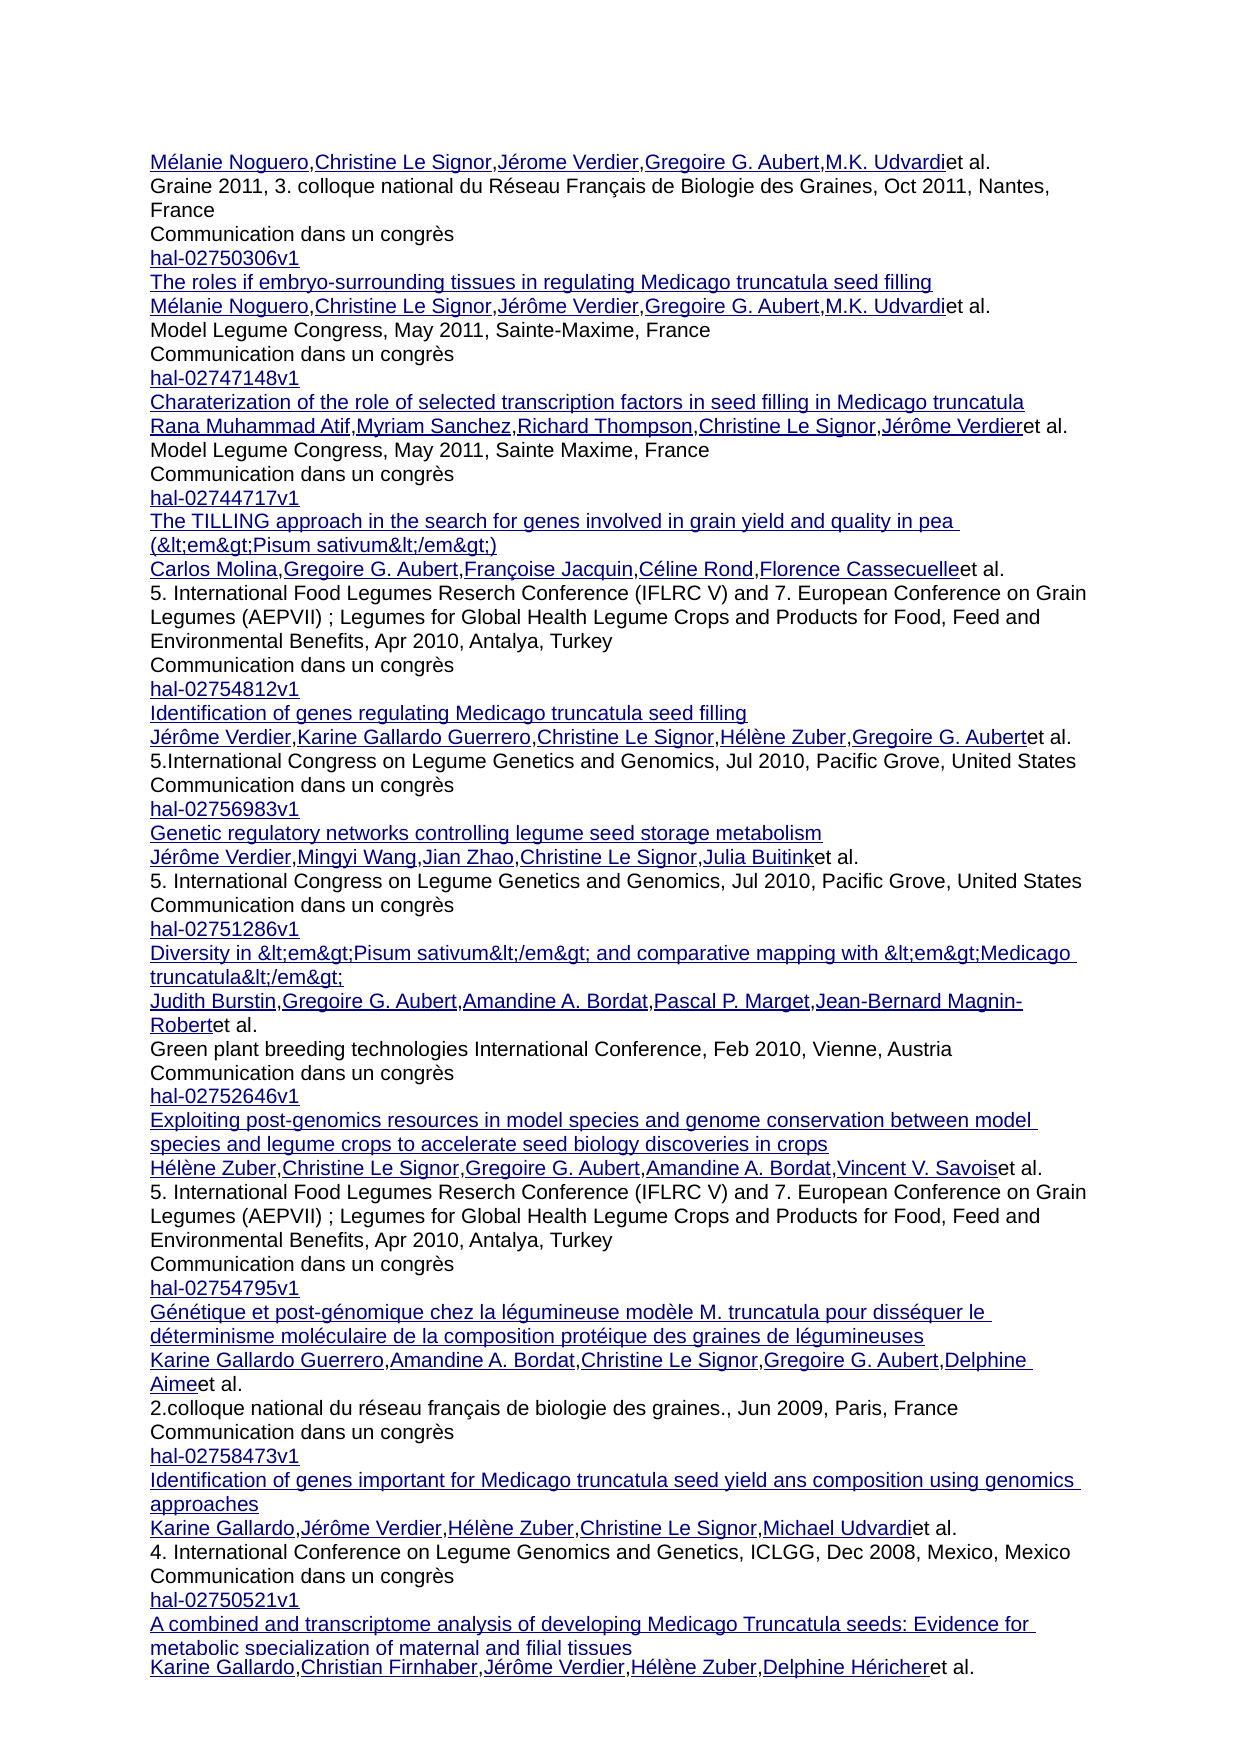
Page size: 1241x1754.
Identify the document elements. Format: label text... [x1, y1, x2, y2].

table_cell Mélanie Noguero,Christine Le Signor,Jérome Verdier,Gregoire G. Aubert,M.K. Udvardiet al. Graine 2011, 3. colloque national du Réseau Français de Biologie des Graines, Oct 2011, Nantes, France Communication dans un congrès hal-02750306v1 [150, 150, 1090, 270]
table_cell A combined and transcriptome analysis of developing Medicago Truncatula seeds: Evidence for metabolic specialization of maternal and filial tissues Karine Gallardo,Christian Firnhaber,Jérôme Verdier,Hélène Zuber,Delphine Héricheret al. [150, 1611, 1090, 1679]
table_cell Génétique et post-génomique chez la légumineuse modèle M. truncatula pour disséquer le déterminisme moléculaire de la composition protéique des graines de légumineuses Karine Gallardo Guerrero,Amandine A. Bordat,Christine Le Signor,Gregoire G. Aubert,Delphine Aimeet al. 2.colloque national du réseau français de biologie des graines., Jun 2009, Paris, France Communication dans un congrès hal-02758473v1 [150, 1300, 1090, 1468]
table_cell The roles if embryo-surrounding tissues in regulating Medicago truncatula seed filling Mélanie Noguero,Christine Le Signor,Jérôme Verdier,Gregoire G. Aubert,M.K. Udvardiet al. Model Legume Congress, May 2011, Sainte-Maxime, France Communication dans un congrès hal-02747148v1 [150, 270, 1090, 389]
table_cell Diversity in &lt;em&gt;Pisum sativum&lt;/em&gt; and comparative mapping with &lt;em&gt;Medicago truncatula&lt;/em&gt; Judith Burstin,Gregoire G. Aubert,Amandine A. Bordat,Pascal P. Marget,Jean-Bernard Magnin-Robertet al. Green plant breeding technologies International Conference, Feb 2010, Vienne, Austria Communication dans un congrès hal-02752646v1 [150, 941, 1090, 1108]
table_cell Genetic regulatory networks controlling legume seed storage metabolism Jérôme Verdier,Mingyi Wang,Jian Zhao,Christine Le Signor,Julia Buitinket al. 5. International Congress on Legume Genetics and Genomics, Jul 2010, Pacific Grove, United States Communication dans un congrès hal-02751286v1 [150, 821, 1090, 941]
table_cell Identification of genes important for Medicago truncatula seed yield ans composition using genomics approaches Karine Gallardo,Jérôme Verdier,Hélène Zuber,Christine Le Signor,Michael Udvardiet al. 4. International Conference on Legume Genomics and Genetics, ICLGG, Dec 2008, Mexico, Mexico Communication dans un congrès hal-02750521v1 [150, 1468, 1090, 1611]
table_cell The TILLING approach in the search for genes involved in grain yield and quality in pea (&lt;em&gt;Pisum sativum&lt;/em&gt;) Carlos Molina,Gregoire G. Aubert,Françoise Jacquin,Céline Rond,Florence Cassecuelleet al. 5. International Food Legumes Reserch Conference (IFLRC V) and 7. European Conference on Grain Legumes (AEPVII) ; Legumes for Global Health Legume Crops and Products for Food, Feed and Environmental Benefits, Apr 2010, Antalya, Turkey Communication dans un congrès hal-02754812v1 [150, 509, 1090, 701]
table_cell Identification of genes regulating Medicago truncatula seed filling Jérôme Verdier,Karine Gallardo Guerrero,Christine Le Signor,Hélène Zuber,Gregoire G. Aubertet al. 5.International Congress on Legume Genetics and Genomics, Jul 2010, Pacific Grove, United States Communication dans un congrès hal-02756983v1 [150, 701, 1090, 821]
table_cell Exploiting post-genomics resources in model species and genome conservation between model species and legume crops to accelerate seed biology discoveries in crops Hélène Zuber,Christine Le Signor,Gregoire G. Aubert,Amandine A. Bordat,Vincent V. Savoiset al. 5. International Food Legumes Reserch Conference (IFLRC V) and 7. European Conference on Grain Legumes (AEPVII) ; Legumes for Global Health Legume Crops and Products for Food, Feed and Environmental Benefits, Apr 2010, Antalya, Turkey Communication dans un congrès hal-02754795v1 [150, 1108, 1090, 1300]
table_cell Charaterization of the role of selected transcription factors in seed filling in Medicago truncatula Rana Muhammad Atif,Myriam Sanchez,Richard Thompson,Christine Le Signor,Jérôme Verdieret al. Model Legume Congress, May 2011, Sainte Maxime, France Communication dans un congrès hal-02744717v1 [150, 390, 1090, 509]
